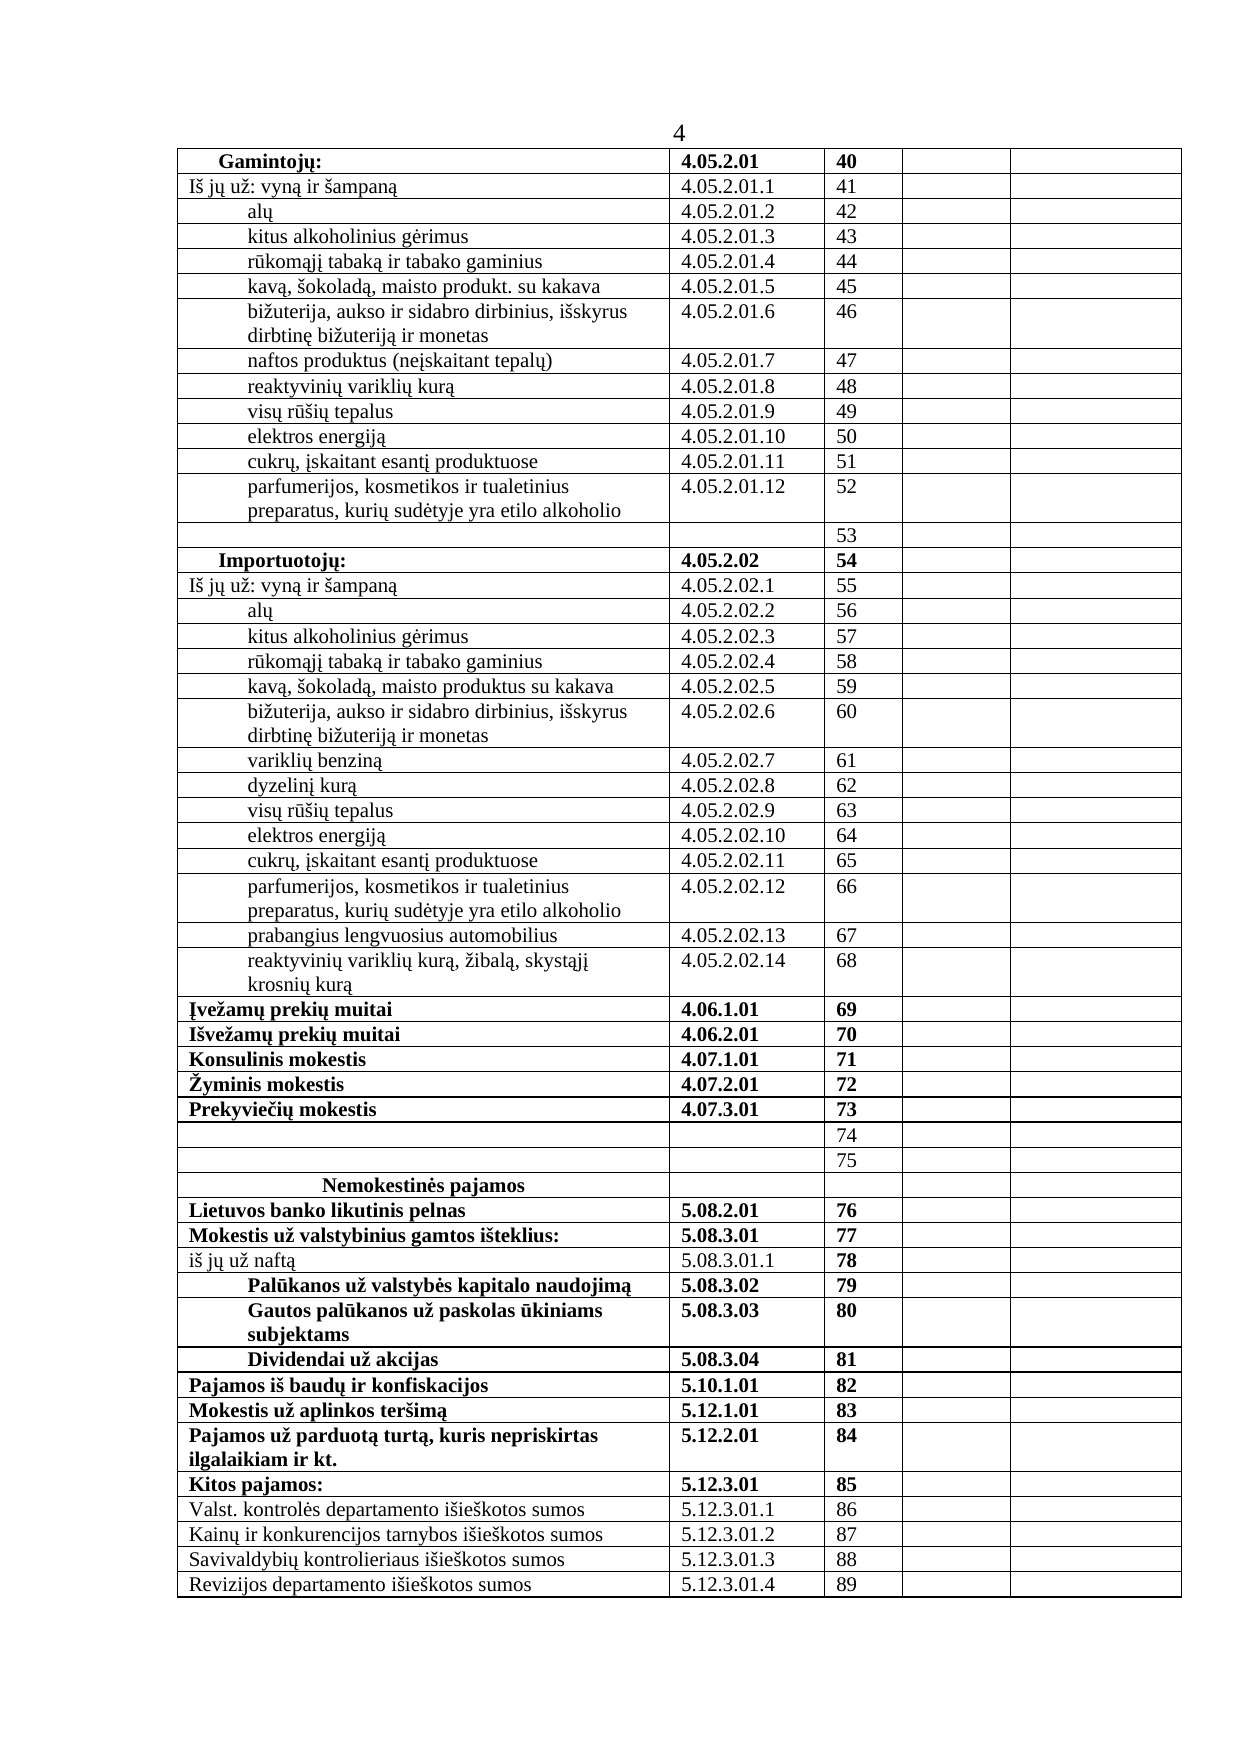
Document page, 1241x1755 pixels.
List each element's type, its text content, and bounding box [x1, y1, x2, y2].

table_cell elektros energiją [178, 823, 669, 847]
table_cell iš jų už naftą [178, 1248, 669, 1272]
table_cell 5.08.2.01 [670, 1198, 824, 1222]
table_cell 4.05.2.01.12 [670, 474, 824, 522]
table_cell Įvežamų prekių muitai [178, 997, 669, 1021]
table_cell 4.05.2.02.14 [670, 948, 824, 996]
table_cell 4.07.2.01 [670, 1072, 824, 1096]
table_cell [1011, 599, 1181, 622]
table_cell dyzelinį kurą [178, 773, 669, 797]
table_cell 44 [825, 249, 902, 273]
table_cell 83 [825, 1398, 902, 1422]
table_cell 48 [825, 374, 902, 398]
table_cell parfumerijos, kosmetikos ir tualetinius preparatus, kurių sudėtyje yra etilo alkoholio [178, 474, 669, 522]
table_cell Konsulinis mokestis [178, 1047, 669, 1071]
table_cell [903, 798, 1010, 822]
table_cell [1011, 823, 1181, 847]
table_cell 4.05.2.01.4 [670, 249, 824, 273]
table_cell 54 [825, 548, 902, 572]
table_cell [1011, 174, 1181, 198]
table_cell [903, 1298, 1010, 1346]
table_cell cukrų, įskaitant esantį produktuose [178, 449, 669, 473]
table_cell [903, 399, 1010, 423]
table_cell [903, 249, 1010, 273]
table_cell 5.12.1.01 [670, 1398, 824, 1422]
table_cell 57 [825, 624, 902, 648]
table_cell 5.08.3.02 [670, 1273, 824, 1297]
table_cell kitus alkoholinius gėrimus [178, 624, 669, 648]
table_cell [1011, 349, 1181, 372]
table_cell [1011, 1298, 1181, 1346]
table_cell [1011, 1173, 1181, 1197]
table_cell [1011, 199, 1181, 223]
table_cell 63 [825, 798, 902, 822]
table_cell 5.12.3.01.4 [670, 1572, 824, 1596]
table_cell Pajamos už parduotą turtą, kuris nepriskirtas ilgalaikiam ir kt. [178, 1423, 669, 1471]
table_cell [1011, 523, 1181, 547]
table_cell 76 [825, 1198, 902, 1222]
table_cell [903, 548, 1010, 572]
table_cell [1011, 1047, 1181, 1071]
table_cell [1011, 1273, 1181, 1297]
table_cell [903, 1148, 1010, 1172]
table_cell 47 [825, 349, 902, 372]
table_cell Prekyviečių mokestis [178, 1098, 669, 1121]
table_cell Pajamos iš baudų ir konfiskacijos [178, 1373, 669, 1397]
table_cell [903, 1273, 1010, 1297]
table_cell 75 [825, 1148, 902, 1172]
table_cell 77 [825, 1223, 902, 1247]
table_cell bižuterija, aukso ir sidabro dirbinius, išskyrus dirbtinę bižuteriją ir monetas [178, 299, 669, 347]
table_cell alų [178, 199, 669, 223]
table_cell 41 [825, 174, 902, 198]
table_cell 5.10.1.01 [670, 1373, 824, 1397]
table_cell 4.07.1.01 [670, 1047, 824, 1071]
table_cell [903, 1198, 1010, 1222]
table_cell Importuotojų: [178, 548, 669, 572]
table_cell [903, 1398, 1010, 1422]
table_cell kavą, šokoladą, maisto produkt. su kakava [178, 274, 669, 298]
table_cell 4.05.2.01.3 [670, 224, 824, 248]
table_cell 4.05.2.01 [670, 149, 824, 173]
table_cell 84 [825, 1423, 902, 1471]
table_cell [1011, 649, 1181, 673]
table_cell [1011, 923, 1181, 947]
table_cell [903, 573, 1010, 597]
table_cell [1011, 1423, 1181, 1471]
table_cell 4.05.2.02.13 [670, 923, 824, 947]
table_cell 5.12.2.01 [670, 1423, 824, 1471]
table_cell Gautos palūkanos už paskolas ūkiniams subjektams [178, 1298, 669, 1346]
table_cell Lietuvos banko likutinis pelnas [178, 1198, 669, 1222]
table_cell [1011, 374, 1181, 398]
table_cell 46 [825, 299, 902, 347]
table_cell 82 [825, 1373, 902, 1397]
table_cell [903, 1522, 1010, 1546]
table_cell 5.08.3.03 [670, 1298, 824, 1346]
table_cell [1011, 1148, 1181, 1172]
table_cell [670, 523, 824, 547]
table_cell reaktyvinių variklių kurą [178, 374, 669, 398]
table_cell Gamintojų: [178, 149, 669, 173]
table_cell visų rūšių tepalus [178, 399, 669, 423]
table_cell 5.12.3.01.3 [670, 1547, 824, 1571]
table_cell 81 [825, 1348, 902, 1371]
table_cell 68 [825, 948, 902, 996]
table_cell [1011, 773, 1181, 797]
table_cell [903, 199, 1010, 223]
table_cell [1011, 249, 1181, 273]
table_cell Iš jų už: vyną ir šampaną [178, 174, 669, 198]
table_cell [903, 449, 1010, 473]
table_cell 4.06.1.01 [670, 997, 824, 1021]
table_cell 65 [825, 849, 902, 872]
table_cell 4.05.2.01.10 [670, 424, 824, 448]
table_cell 89 [825, 1572, 902, 1596]
table_cell [903, 299, 1010, 347]
table_cell [1011, 573, 1181, 597]
table_cell [903, 474, 1010, 522]
table_cell 4.05.2.02.7 [670, 748, 824, 772]
table_cell [903, 923, 1010, 947]
table_cell 4.05.2.02.9 [670, 798, 824, 822]
table_cell Dividendai už akcijas [178, 1348, 669, 1371]
table_cell [1011, 1572, 1181, 1596]
table_cell [1011, 1248, 1181, 1272]
table_cell 4.05.2.01.7 [670, 349, 824, 372]
table_cell Mokestis už aplinkos teršimą [178, 1398, 669, 1422]
table_cell [1011, 274, 1181, 298]
table_cell rūkomąjį tabaką ir tabako gaminius [178, 649, 669, 673]
table_cell [903, 523, 1010, 547]
table_cell 40 [825, 149, 902, 173]
table_cell 4.05.2.02.2 [670, 599, 824, 622]
table_cell 86 [825, 1497, 902, 1521]
table_cell 69 [825, 997, 902, 1021]
table_cell 4.05.2.02.10 [670, 823, 824, 847]
table_cell 4.06.2.01 [670, 1022, 824, 1046]
table_cell 50 [825, 424, 902, 448]
table_cell 5.12.3.01.2 [670, 1522, 824, 1546]
table_cell Kainų ir konkurencijos tarnybos išieškotos sumos [178, 1522, 669, 1546]
table_cell 5.08.3.01.1 [670, 1248, 824, 1272]
table_cell [903, 1123, 1010, 1147]
table_cell [178, 523, 669, 547]
table_cell [1011, 399, 1181, 423]
table_cell [903, 699, 1010, 747]
table_cell 4.05.2.01.8 [670, 374, 824, 398]
table_cell naftos produktus (neįskaitant tepalų) [178, 349, 669, 372]
table_cell [1011, 1497, 1181, 1521]
table_cell 5.12.3.01 [670, 1472, 824, 1496]
table_cell 60 [825, 699, 902, 747]
table_cell 45 [825, 274, 902, 298]
table_cell 4.05.2.02.1 [670, 573, 824, 597]
table_cell Mokestis už valstybinius gamtos išteklius: [178, 1223, 669, 1247]
table_cell 4.05.2.02.4 [670, 649, 824, 673]
table_cell 43 [825, 224, 902, 248]
table_cell [1011, 798, 1181, 822]
table_cell 67 [825, 923, 902, 947]
table_cell 4.05.2.02.5 [670, 674, 824, 698]
table_cell [1011, 424, 1181, 448]
table_cell [903, 1423, 1010, 1471]
table_cell [1011, 1098, 1181, 1121]
table_cell Revizijos departamento išieškotos sumos [178, 1572, 669, 1596]
table_cell [1011, 948, 1181, 996]
table_cell 4.05.2.01.2 [670, 199, 824, 223]
table_cell [1011, 624, 1181, 648]
table_cell [1011, 699, 1181, 747]
table_cell [903, 224, 1010, 248]
table_cell Iš jų už: vyną ir šampaną [178, 573, 669, 597]
table_cell [1011, 224, 1181, 248]
table_cell [1011, 1198, 1181, 1222]
table_cell [903, 1022, 1010, 1046]
table_cell [903, 823, 1010, 847]
table_cell 4.05.2.02 [670, 548, 824, 572]
table_cell [1011, 874, 1181, 922]
table_cell 72 [825, 1072, 902, 1096]
table_cell [1011, 997, 1181, 1021]
table_cell [903, 1348, 1010, 1371]
table_cell [903, 649, 1010, 673]
table_cell 59 [825, 674, 902, 698]
table_cell 62 [825, 773, 902, 797]
table_cell [1011, 1373, 1181, 1397]
table_cell bižuterija, aukso ir sidabro dirbinius, išskyrus dirbtinę bižuteriją ir monetas [178, 699, 669, 747]
table_cell 4.07.3.01 [670, 1098, 824, 1121]
table_cell [903, 599, 1010, 622]
table_cell 73 [825, 1098, 902, 1121]
table_cell reaktyvinių variklių kurą, žibalą, skystąjį krosnių kurą [178, 948, 669, 996]
table_cell [1011, 1348, 1181, 1371]
table_cell 58 [825, 649, 902, 673]
table_cell 66 [825, 874, 902, 922]
table_cell [903, 1173, 1010, 1197]
table_cell [1011, 1072, 1181, 1096]
table_cell [903, 874, 1010, 922]
table_cell 4.05.2.02.11 [670, 849, 824, 872]
table_cell [1011, 449, 1181, 473]
table_cell Savivaldybių kontrolieriaus išieškotos sumos [178, 1547, 669, 1571]
table_cell [1011, 1398, 1181, 1422]
table_cell [1011, 1123, 1181, 1147]
table_cell [1011, 1022, 1181, 1046]
table_cell [1011, 548, 1181, 572]
table_cell 4.05.2.01.6 [670, 299, 824, 347]
table_cell 4.05.2.02.3 [670, 624, 824, 648]
table_cell 4.05.2.01.5 [670, 274, 824, 298]
table_cell [903, 424, 1010, 448]
table_cell [903, 748, 1010, 772]
table_cell Išvežamų prekių muitai [178, 1022, 669, 1046]
table_cell [178, 1148, 669, 1172]
table_cell [825, 1173, 902, 1197]
table_cell 64 [825, 823, 902, 847]
table_cell 74 [825, 1123, 902, 1147]
table_cell 78 [825, 1248, 902, 1272]
table_cell 51 [825, 449, 902, 473]
table_cell [903, 1072, 1010, 1096]
table_cell [178, 1123, 669, 1147]
table_cell [903, 674, 1010, 698]
table_cell elektros energiją [178, 424, 669, 448]
table_cell [903, 1547, 1010, 1571]
table_cell [903, 1472, 1010, 1496]
table_cell 4.05.2.01.1 [670, 174, 824, 198]
table_cell [903, 1047, 1010, 1071]
table_cell 61 [825, 748, 902, 772]
table_cell Žyminis mokestis [178, 1072, 669, 1096]
table_cell 80 [825, 1298, 902, 1346]
table_cell [903, 997, 1010, 1021]
table_cell 5.08.3.04 [670, 1348, 824, 1371]
table_cell [1011, 1472, 1181, 1496]
table_cell 5.08.3.01 [670, 1223, 824, 1247]
table_cell [903, 1098, 1010, 1121]
table_cell 4.05.2.01.9 [670, 399, 824, 423]
table_cell [1011, 149, 1181, 173]
table_cell 4.05.2.02.8 [670, 773, 824, 797]
table_cell 87 [825, 1522, 902, 1546]
table_cell cukrų, įskaitant esantį produktuose [178, 849, 669, 872]
table_cell [903, 149, 1010, 173]
table_cell [670, 1173, 824, 1197]
table_cell [670, 1148, 824, 1172]
table_cell [1011, 1522, 1181, 1546]
table_cell [1011, 1547, 1181, 1571]
table_cell kitus alkoholinius gėrimus [178, 224, 669, 248]
table_cell [903, 773, 1010, 797]
table_cell [903, 624, 1010, 648]
table_cell 4.05.2.01.11 [670, 449, 824, 473]
table_cell [1011, 1223, 1181, 1247]
table_cell [903, 1497, 1010, 1521]
table_cell 52 [825, 474, 902, 522]
table_cell 79 [825, 1273, 902, 1297]
table_cell [1011, 849, 1181, 872]
table_cell 4.05.2.02.6 [670, 699, 824, 747]
table_cell Valst. kontrolės departamento išieškotos sumos [178, 1497, 669, 1521]
table_cell [903, 1248, 1010, 1272]
table_cell visų rūšių tepalus [178, 798, 669, 822]
table_cell 42 [825, 199, 902, 223]
table_cell [903, 374, 1010, 398]
table_cell [903, 948, 1010, 996]
table_cell parfumerijos, kosmetikos ir tualetinius preparatus, kurių sudėtyje yra etilo alkoholio [178, 874, 669, 922]
table_cell 70 [825, 1022, 902, 1046]
table_cell [670, 1123, 824, 1147]
table_cell 4.05.2.02.12 [670, 874, 824, 922]
table_cell 71 [825, 1047, 902, 1071]
table_cell 53 [825, 523, 902, 547]
table_cell [903, 1373, 1010, 1397]
table_cell rūkomąjį tabaką ir tabako gaminius [178, 249, 669, 273]
table_cell [903, 1572, 1010, 1596]
table_cell alų [178, 599, 669, 622]
table_cell 56 [825, 599, 902, 622]
table_cell [903, 849, 1010, 872]
table_cell [903, 174, 1010, 198]
table_cell variklių benziną [178, 748, 669, 772]
table_cell [1011, 474, 1181, 522]
table_cell [1011, 748, 1181, 772]
table_cell [1011, 674, 1181, 698]
table_cell prabangius lengvuosius automobilius [178, 923, 669, 947]
table_cell 49 [825, 399, 902, 423]
table_cell 88 [825, 1547, 902, 1571]
table_cell [903, 274, 1010, 298]
table_cell 5.12.3.01.1 [670, 1497, 824, 1521]
table_cell 85 [825, 1472, 902, 1496]
table_cell 55 [825, 573, 902, 597]
table_cell [903, 349, 1010, 372]
table_cell kavą, šokoladą, maisto produktus su kakava [178, 674, 669, 698]
table_cell [1011, 299, 1181, 347]
table_cell Nemokestinės pajamos [178, 1173, 669, 1197]
table_cell [903, 1223, 1010, 1247]
table_cell Palūkanos už valstybės kapitalo naudojimą [178, 1273, 669, 1297]
table_cell Kitos pajamos: [178, 1472, 669, 1496]
